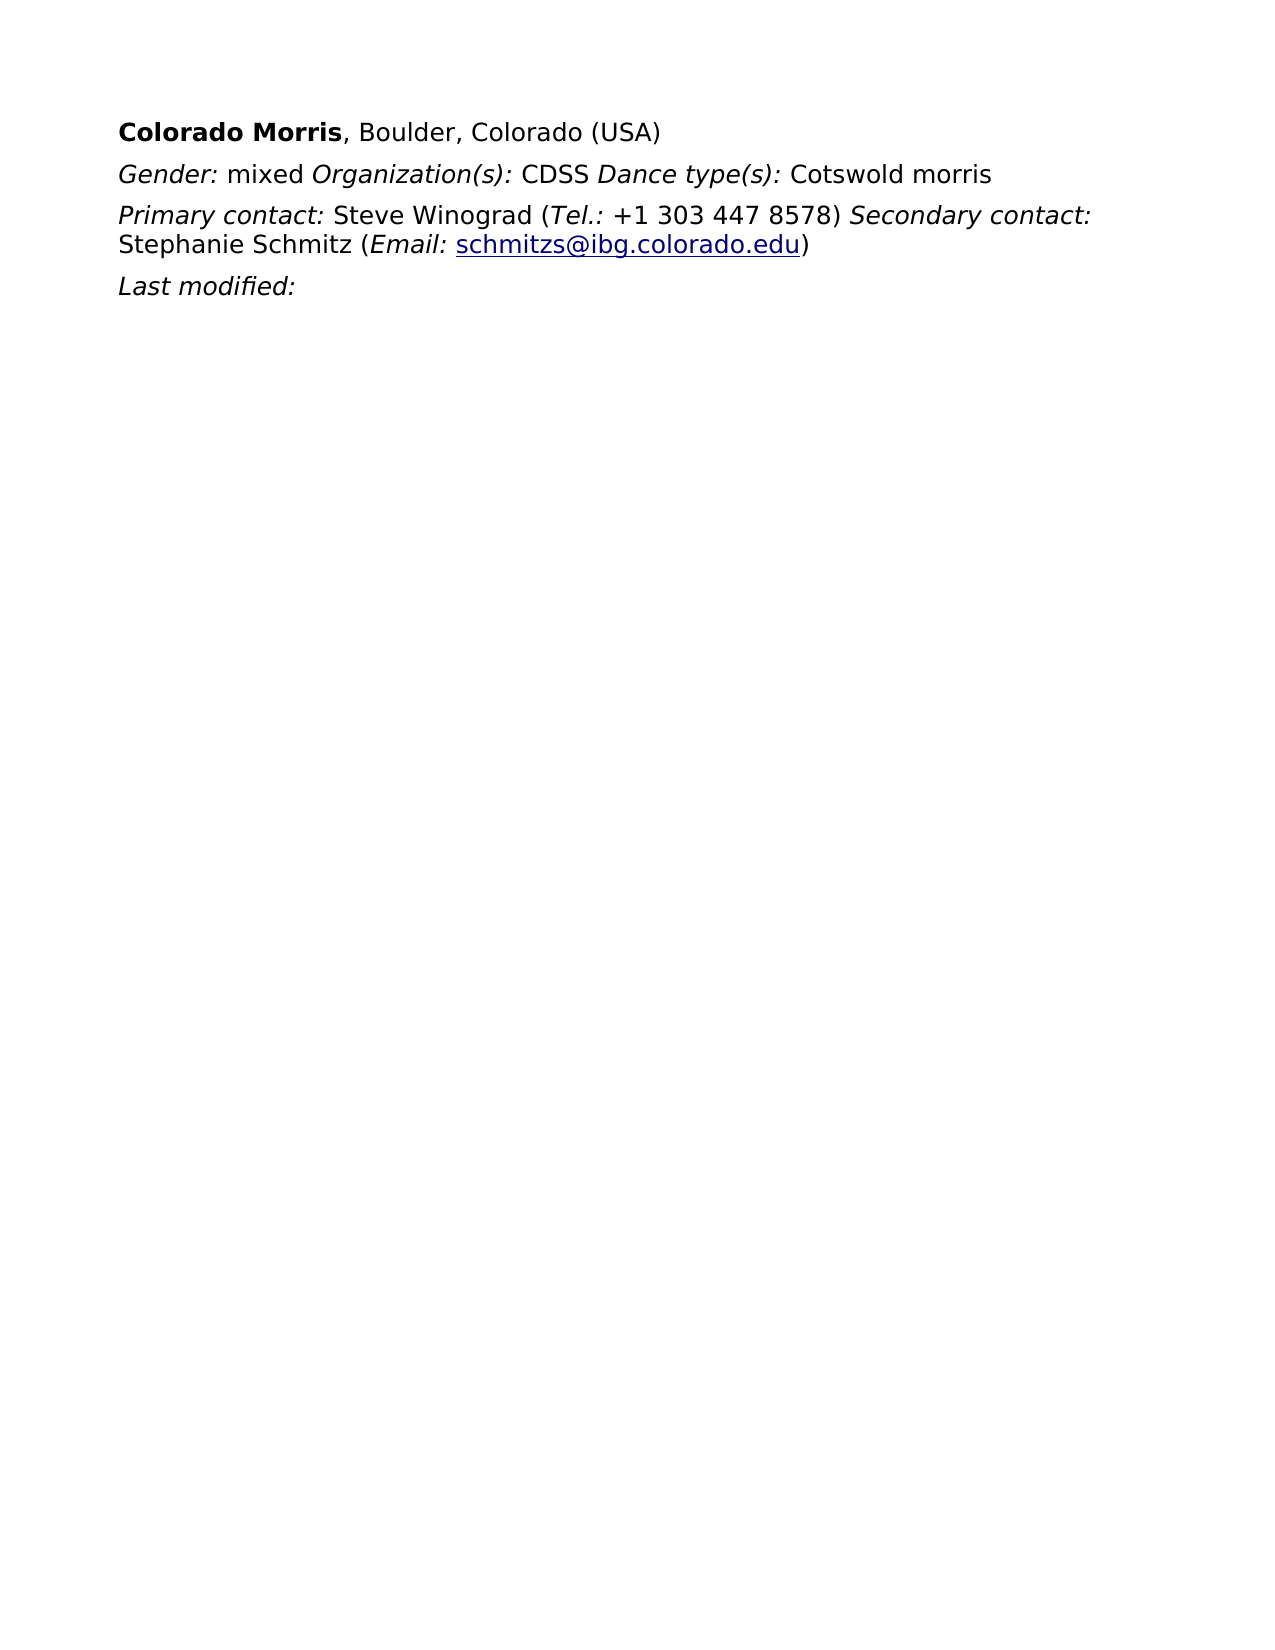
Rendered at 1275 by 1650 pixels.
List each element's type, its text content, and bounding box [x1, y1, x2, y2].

text Primary contact: Steve Winograd (Tel.: +1 303 447 8578) Secondary contact: Stephanie Schmitz (Email: schmitzs@ibg.colorado.edu) [118, 201, 1157, 260]
text Gender: mixed Organization(s): CDSS Dance type(s): Cotswold morris [118, 160, 1157, 189]
text Last modified: [118, 272, 1157, 301]
text Colorado Morris, Boulder, Colorado (USA) [118, 118, 1157, 147]
